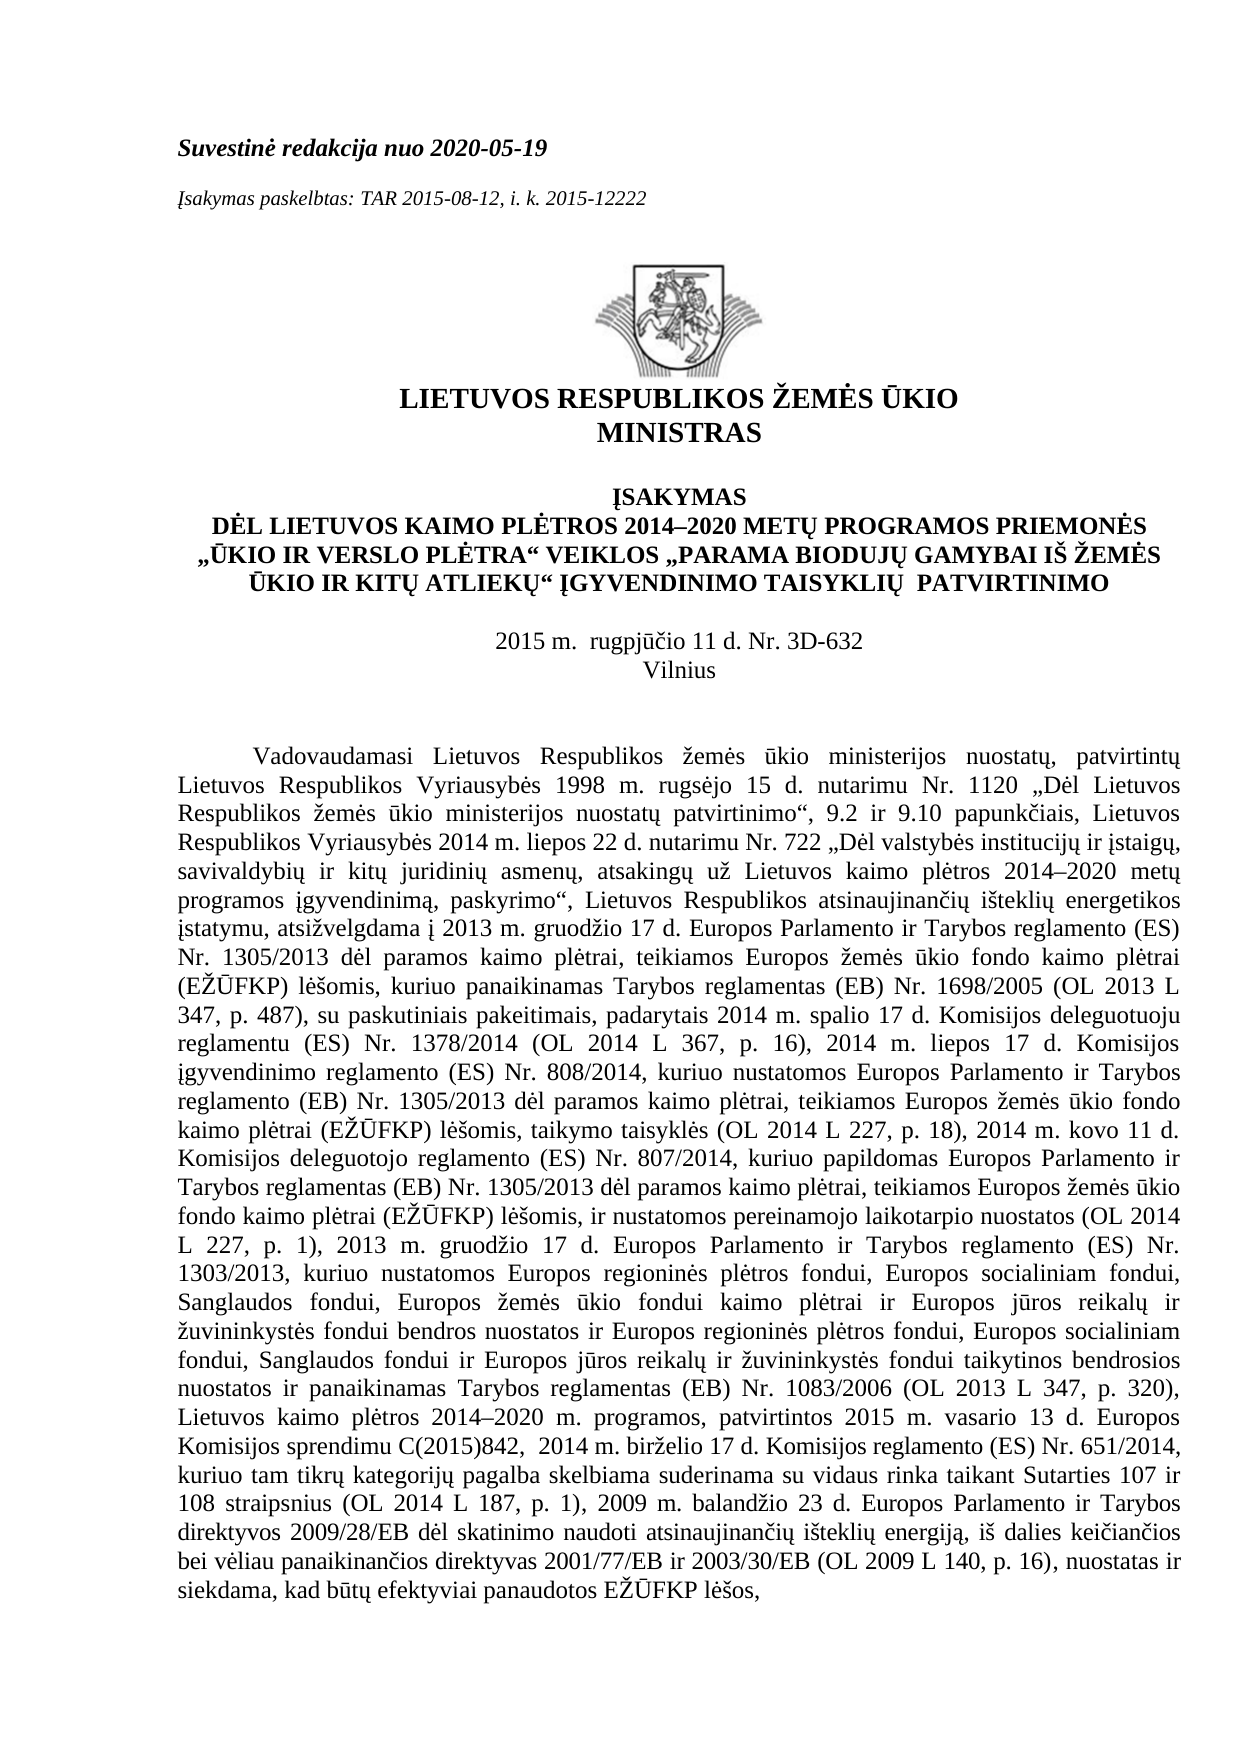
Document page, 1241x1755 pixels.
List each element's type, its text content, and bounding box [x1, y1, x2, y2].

text Įsakymas paskelbtas: TAR 2015-08-12, i. k. 2015-12222 [177, 186, 1181, 210]
text „ŪKIO IR VERSLO PLĖTRA“ VEIKLOS „PARAMA BIODUJŲ GAMYBAI IŠ ŽEMĖS ŪKIO IR KITŲ ATLIEKŲ“ ĮGYVENDINIMO TAISYKLIŲ PATVIRTINIMO [177, 540, 1181, 597]
text ĮSAKYMAS [177, 482, 1181, 511]
text Vilnius [177, 655, 1181, 683]
text Vadovaudamasi Lietuvos Respublikos žemės ūkio ministerijos nuostatų, patvirtintų Lietuvos Respublikos Vyriausybės 1998 m. rugsėjo 15 d. nutarimu Nr. 1120 „Dėl Lietuvos Respublikos žemės ūkio ministerijos nuostatų patvirtinimo“, 9.2 ir 9.10 papunkčiais, Lietuvos Respublikos Vyriausybės 2014 m. liepos 22 d. nutarimu Nr. 722 „Dėl valstybės institucijų ir įstaigų, savivaldybių ir kitų juridinių asmenų, atsakingų už Lietuvos kaimo plėtros 2014–2020 metų programos įgyvendinimą, paskyrimo“, Lietuvos Respublikos atsinaujinančių išteklių energetikos įstatymu, atsižvelgdama į 2013 m. gruodžio 17 d. Europos Parlamento ir Tarybos reglamento (ES) Nr. 1305/2013 dėl paramos kaimo plėtrai, teikiamos Europos žemės ūkio fondo kaimo plėtrai (EŽŪFKP) lėšomis, kuriuo panaikinamas Tarybos reglamentas (EB) Nr. 1698/2005 (OL 2013 L 347, p. 487), su paskutiniais pakeitimais, padarytais 2014 m. spalio 17 d. Komisijos deleguotuoju reglamentu (ES) Nr. 1378/2014 (OL 2014 L 367, p. 16), 2014 m. liepos 17 d. Komisijos įgyvendinimo reglamento (ES) Nr. 808/2014, kuriuo nustatomos Europos Parlamento ir Tarybos reglamento (EB) Nr. 1305/2013 dėl paramos kaimo plėtrai, teikiamos Europos žemės ūkio fondo kaimo plėtrai (EŽŪFKP) lėšomis, taikymo taisyklės (OL 2014 L 227, p. 18), 2014 m. kovo 11 d. Komisijos deleguotojo reglamento (ES) Nr. 807/2014, kuriuo papildomas Europos Parlamento ir Tarybos reglamentas (EB) Nr. 1305/2013 dėl paramos kaimo plėtrai, teikiamos Europos žemės ūkio fondo kaimo plėtrai (EŽŪFKP) lėšomis, ir nustatomos pereinamojo laikotarpio nuostatos (OL 2014 L 227, p. 1), 2013 m. gruodžio 17 d. Europos Parlamento ir Tarybos reglamento (ES) Nr. 1303/2013, kuriuo nustatomos Europos regioninės plėtros fondui, Europos socialiniam fondui, Sanglaudos fondui, Europos žemės ūkio fondui kaimo plėtrai ir Europos jūros reikalų ir žuvininkystės fondui bendros nuostatos ir Europos regioninės plėtros fondui, Europos socialiniam fondui, Sanglaudos fondui ir Europos jūros reikalų ir žuvininkystės fondui taikytinos bendrosios nuostatos ir panaikinamas Tarybos reglamentas (EB) Nr. 1083/2006 (OL 2013 L 347, p. 320), Lietuvos kaimo plėtros 2014–2020 m. programos, patvirtintos 2015 m. vasario 13 d. Europos Komisijos sprendimu C(2015)842, 2014 m. birželio 17 d. Komisijos reglamento (ES) Nr. 651/2014, kuriuo tam tikrų kategorijų pagalba skelbiama suderinama su vidaus rinka taikant Sutarties 107 ir 108 straipsnius (OL 2014 L 187, p. 1), 2009 m. balandžio 23 d. Europos Parlamento ir Tarybos direktyvos 2009/28/EB dėl skatinimo naudoti atsinaujinančių išteklių energiją, iš dalies keičiančios bei vėliau panaikinančios direktyvas 2001/77/EB ir 2003/30/EB (OL 2009 L 140, p. 16), nuostatas ir siekdama, kad būtų efektyviai panaudotos EŽŪFKP lėšos, [177, 741, 1181, 1603]
text 2015 m. rugpjūčio 11 d. Nr. 3D-632 [177, 626, 1181, 655]
text DĖL LIETUVOS KAIMO PLĖTROS 2014–2020 METŲ PROGRAMOS PRIEMONĖS [177, 511, 1181, 540]
text LIETUVOS RESPUBLIKOS ŽEMĖS ŪKIO [177, 382, 1181, 415]
text Suvestinė redakcija nuo 2020-05-19 [177, 133, 1181, 162]
text MINISTRAS [177, 415, 1181, 449]
